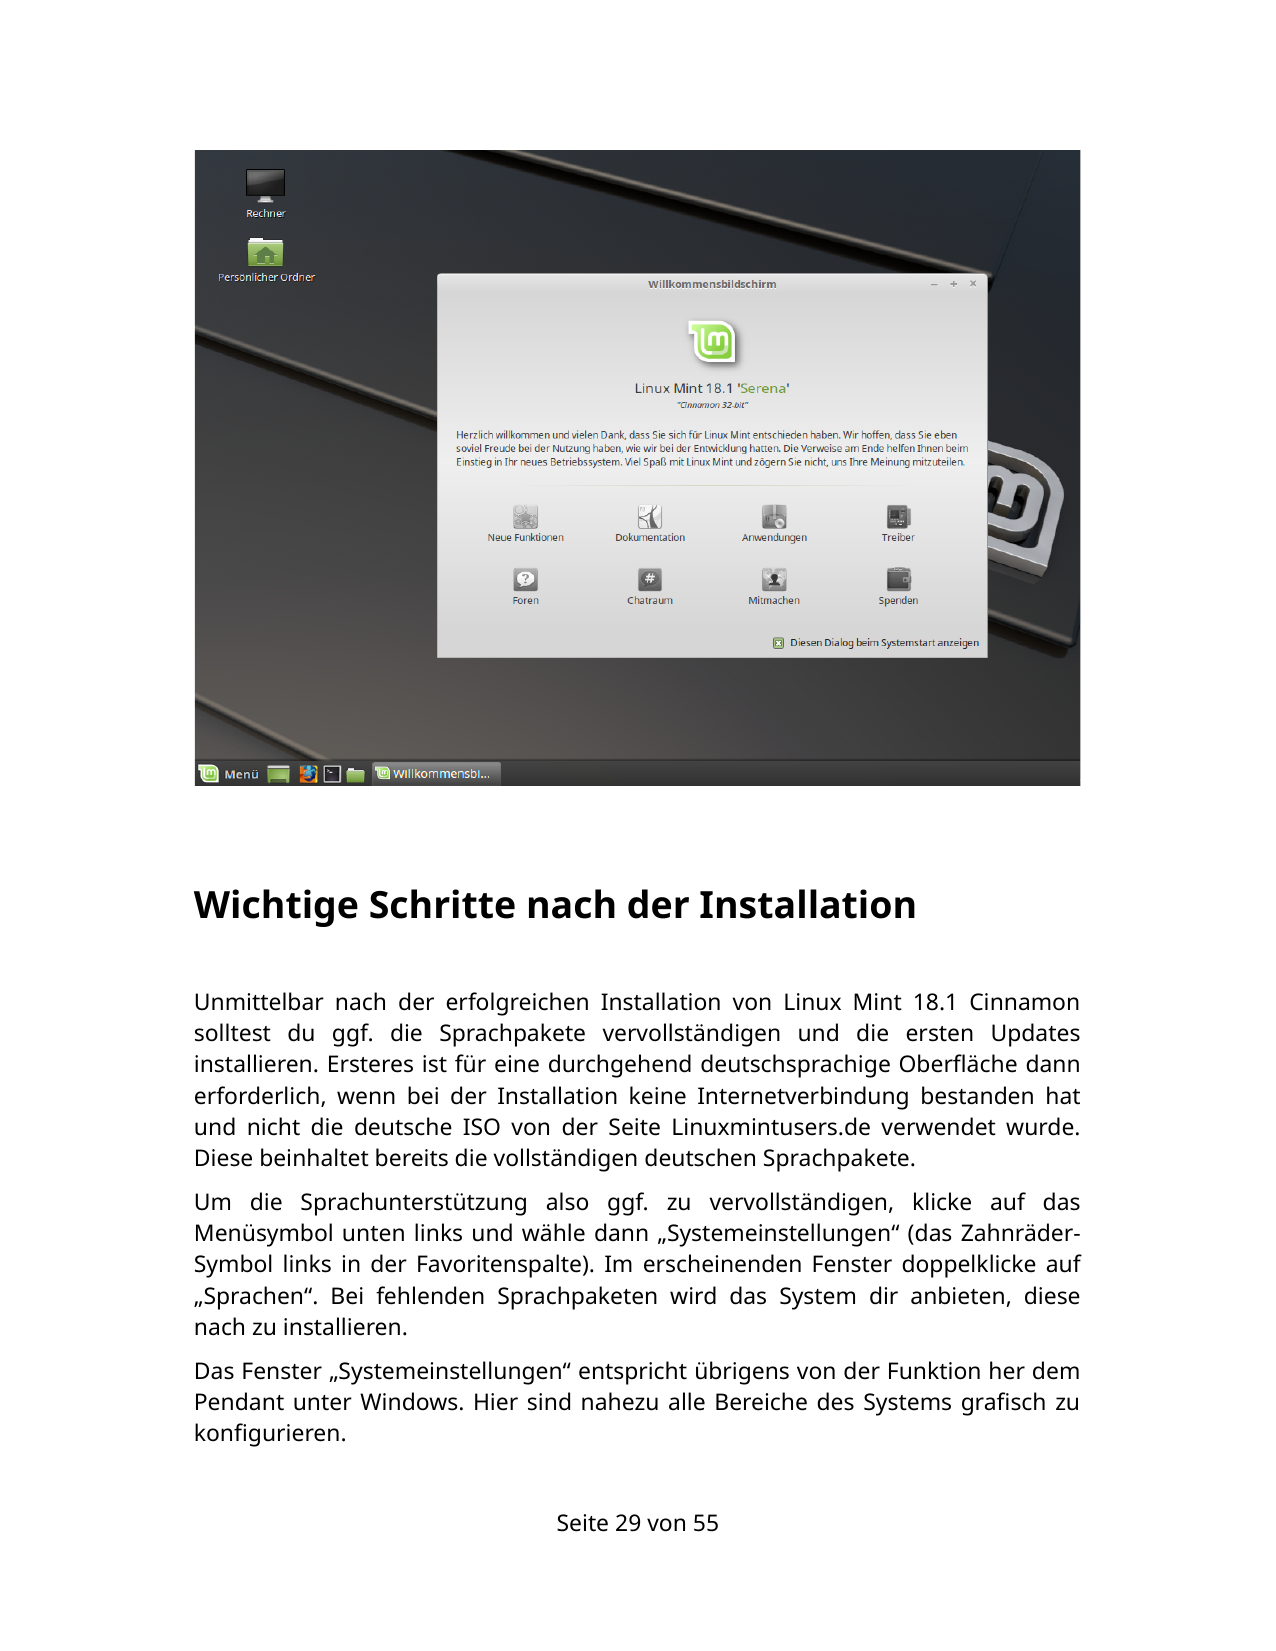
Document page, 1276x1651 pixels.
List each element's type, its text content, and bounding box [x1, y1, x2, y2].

text Um die Sprachunterstützung also ggf. zu vervollständigen, klicke auf das Menüsymbol unten links und wähle dann „Systemeinstellungen“ (das Zahnräder-Symbol links in der Favoritenspalte). Im erscheinenden Fenster doppelklicke auf „Sprachen“. Bei fehlenden Sprachpaketen wird das System dir anbieten, diese nach zu installieren. [187, 1179, 1088, 1342]
text Das Fenster „Systemeinstellungen“ entspricht übrigens von der Funktion her dem Pendant unter Windows. Hier sind nahezu alle Bereiche des Systems grafisch zu konfigurieren. [187, 1348, 1088, 1448]
picture [194, 150, 1081, 786]
subtitle Wichtige Schritte nach der Installation [187, 872, 1088, 930]
text Unmittelbar nach der erfolgreichen Installation von Linux Mint 18.1 Cinnamon solltest du ggf. die Sprachpakete vervollständigen und die ersten Updates installieren. Ersteres ist für eine durchgehend deutschsprachige Oberfläche dann erforderlich, wenn bei der Installation keine Internetverbindung bestanden hat und nicht die deutsche ISO von der Seite Linuxmintusers.de verwendet wurde. Diese beinhaltet bereits die vollständigen deutschen Sprachpakete. [187, 979, 1088, 1173]
